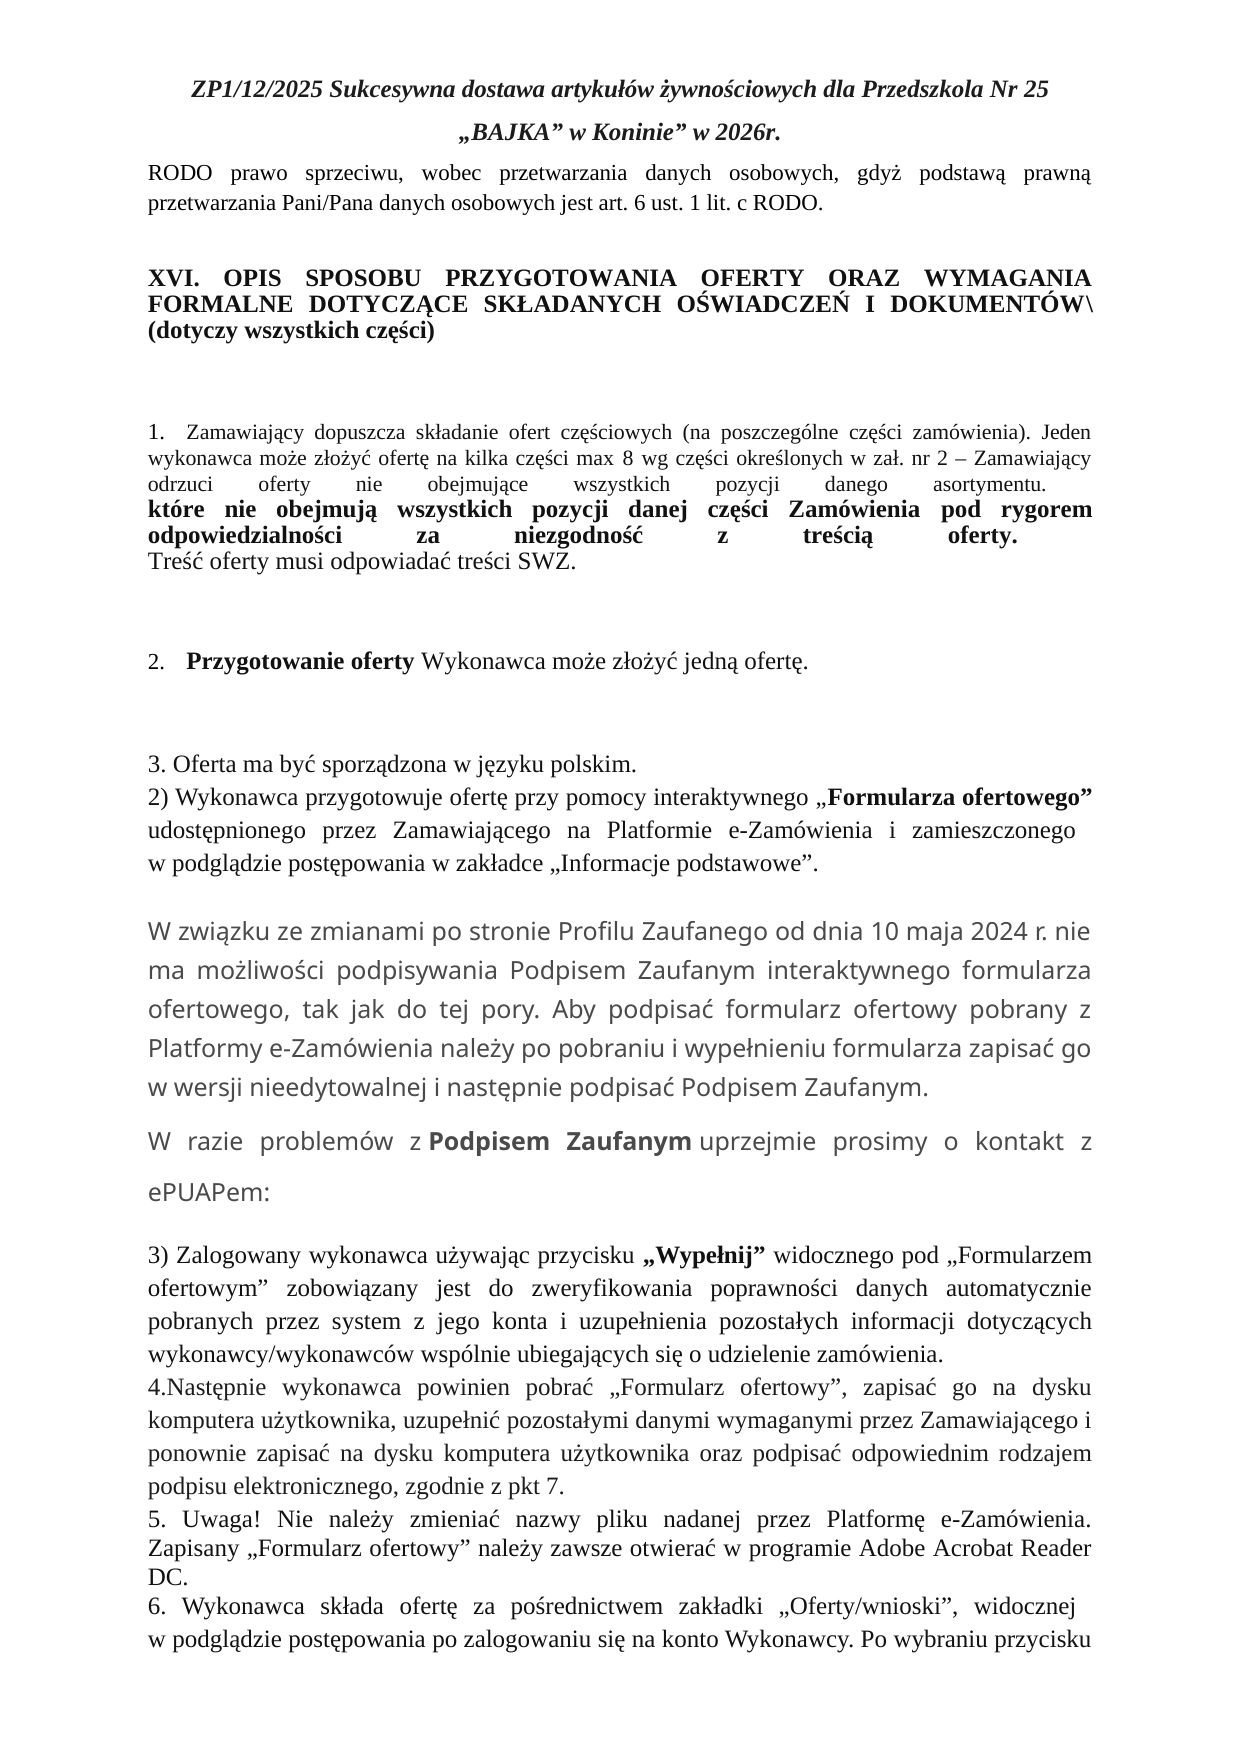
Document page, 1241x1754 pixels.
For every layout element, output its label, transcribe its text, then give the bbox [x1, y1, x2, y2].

list 3. Oferta ma być sporządzona w języku polskim. [148, 749, 1093, 778]
text W razie problemów z Podpisem Zaufanym uprzejmie prosimy o kontakt z ePUAPem: [148, 1124, 1093, 1209]
text 3) Zalogowany wykonawca używając przycisku „Wypełnij” widocznego pod „Formularzem ofertowym” zobowiązany jest do zweryfikowania poprawności danych automatycznie pobranych przez system z jego konta i uzupełnienia pozostałych informacji dotyczących wykonawcy/wykonawców wspólnie ubiegających się o udzielenie zamówienia. [148, 1240, 1093, 1368]
list Zamawiający dopuszcza składanie ofert częściowych (na poszczególne części zamówienia). Jeden wykonawca może złożyć ofertę na kilka części max 8 wg części określonych w zał. nr 2 – Zamawiający odrzuci oferty nie obejmujące wszystkich pozycji danego asortymentu. które nie obejmują wszystkich pozycji danej części Zamówienia pod rygorem odpowiedzialności za niezgodność z treścią oferty. Treść oferty musi odpowiadać treści SWZ. [148, 418, 1093, 574]
text RODO prawo sprzeciwu, wobec przetwarzania danych osobowych, gdyż podstawą prawną przetwarzania Pani/Pana danych osobowych jest art. 6 ust. 1 lit. c RODO. [148, 159, 1093, 215]
list Przygotowanie oferty Wykonawca może złożyć jedną ofertę. [148, 649, 1093, 675]
text W związku ze zmianami po stronie Profilu Zaufanego od dnia 10 maja 2024 r. nie ma możliwości podpisywania Podpisem Zaufanym interaktywnego formularza ofertowego, tak jak do tej pory. Aby podpisać formularz ofertowy pobrany z Platformy e-Zamówienia należy po pobraniu i wypełnieniu formularza zapisać go w wersji nieedytowalnej i następnie podpisać Podpisem Zaufanym. [148, 913, 1093, 1104]
text 6. Wykonawca składa ofertę za pośrednictwem zakładki „Oferty/wnioski”, widocznej w podglądzie postępowania po zalogowaniu się na konto Wykonawcy. Po wybraniu przycisku [148, 1591, 1093, 1652]
text 4.Następnie wykonawca powinien pobrać „Formularz ofertowy”, zapisać go na dysku komputera użytkownika, uzupełnić pozostałymi danymi wymaganymi przez Zamawiającego i ponownie zapisać na dysku komputera użytkownika oraz podpisać odpowiednim rodzajem podpisu elektronicznego, zgodnie z pkt 7. [148, 1372, 1093, 1500]
text 2) Wykonawca przygotowuje ofertę przy pomocy interaktywnego „Formularza ofertowego” udostępnionego przez Zamawiającego na Platformie e-Zamówienia i zamieszczonego w podglądzie postępowania w zakładce „Informacje podstawowe”. [148, 782, 1093, 877]
list XVI. OPIS SPOSOBU PRZYGOTOWANIA OFERTY ORAZ WYMAGANIA FORMALNE DOTYCZĄCE SKŁADANYCH OŚWIADCZEŃ I DOKUMENTÓW\(dotyczy wszystkich części) [148, 240, 1093, 344]
text 5. Uwaga! Nie należy zmieniać nazwy pliku nadanej przez Platformę e-Zamówienia. Zapisany „Formularz ofertowy” należy zawsze otwierać w programie Adobe Acrobat Reader DC. [148, 1504, 1093, 1591]
